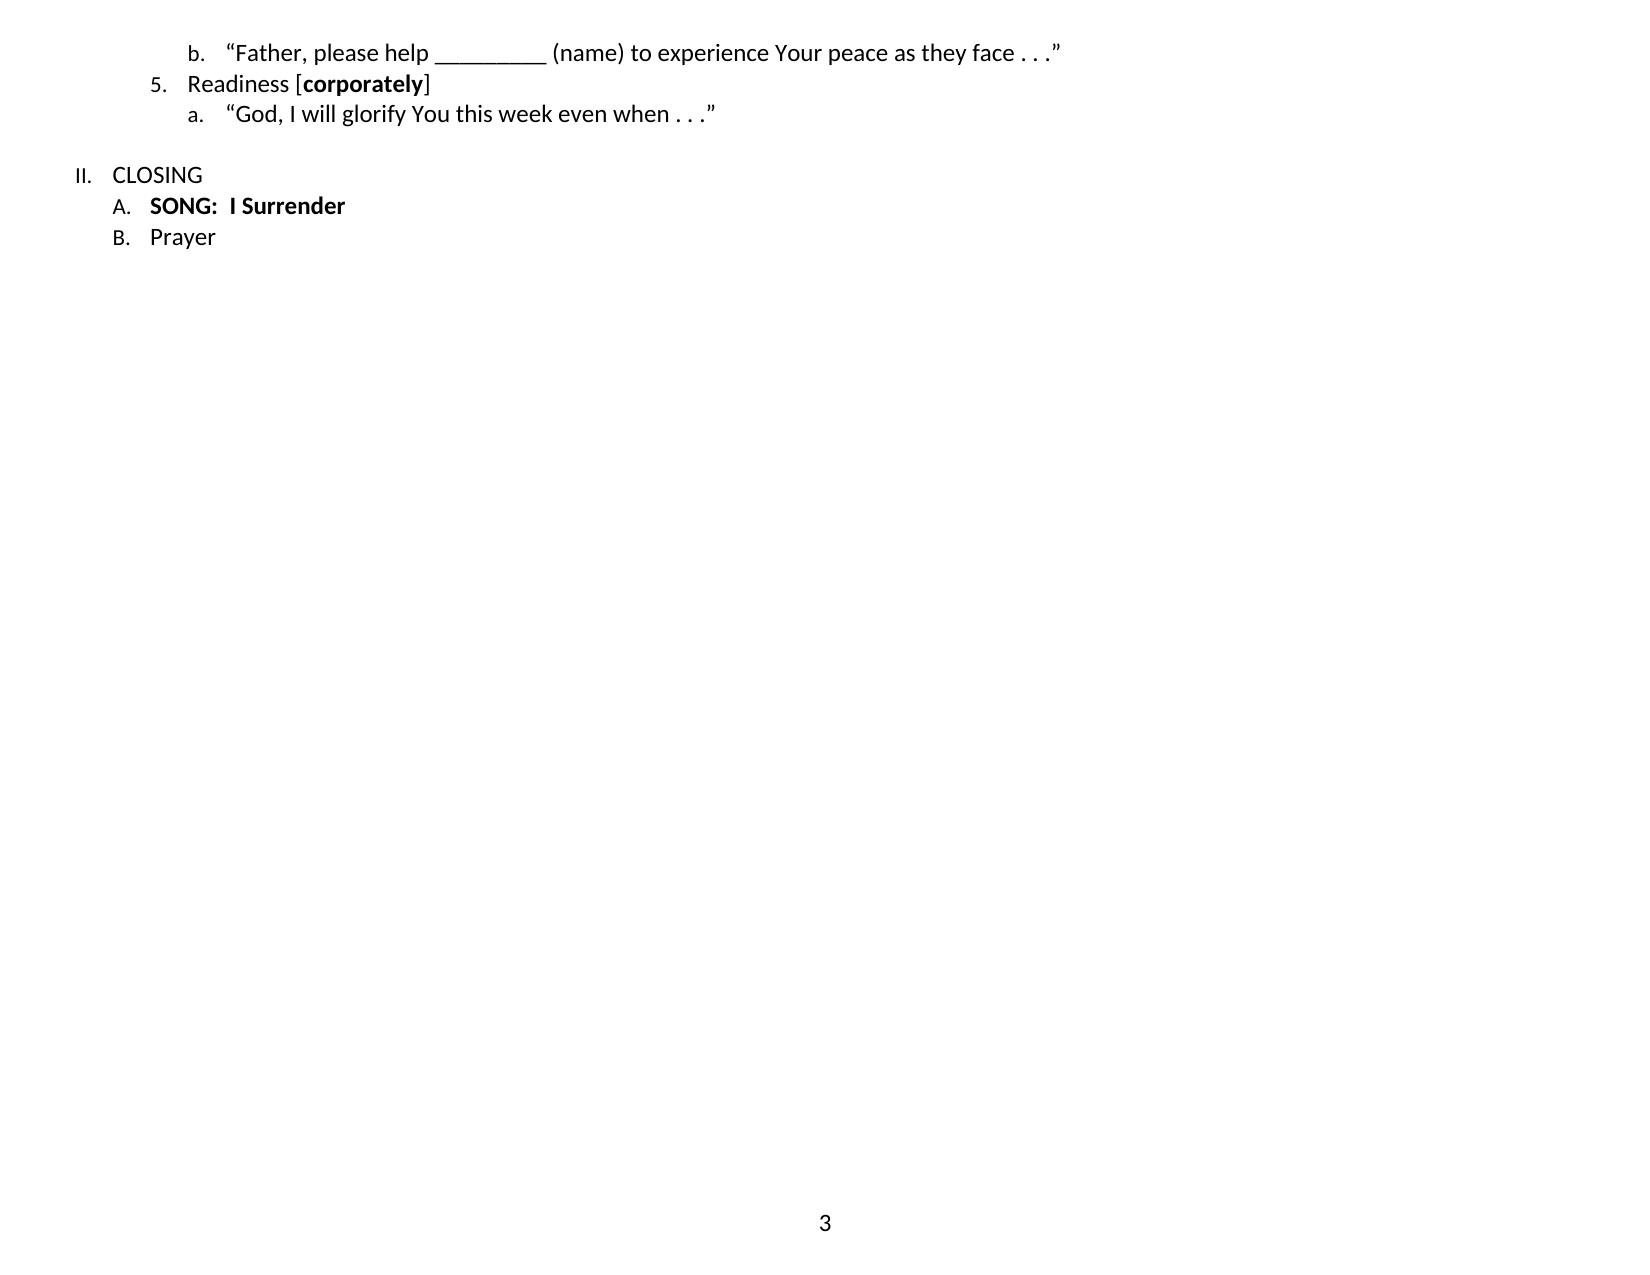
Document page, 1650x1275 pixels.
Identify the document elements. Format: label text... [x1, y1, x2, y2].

list Prayer [112, 221, 1612, 251]
list SONG: I Surrender [112, 190, 1612, 221]
list Readiness [corporately] [150, 68, 1612, 98]
list “God, I will glorify You this week even when . . .” [187, 98, 1612, 129]
list “Father, please help _________ (name) to experience Your peace as they face . . .” [187, 37, 1612, 68]
list CLOSING [75, 159, 1612, 190]
